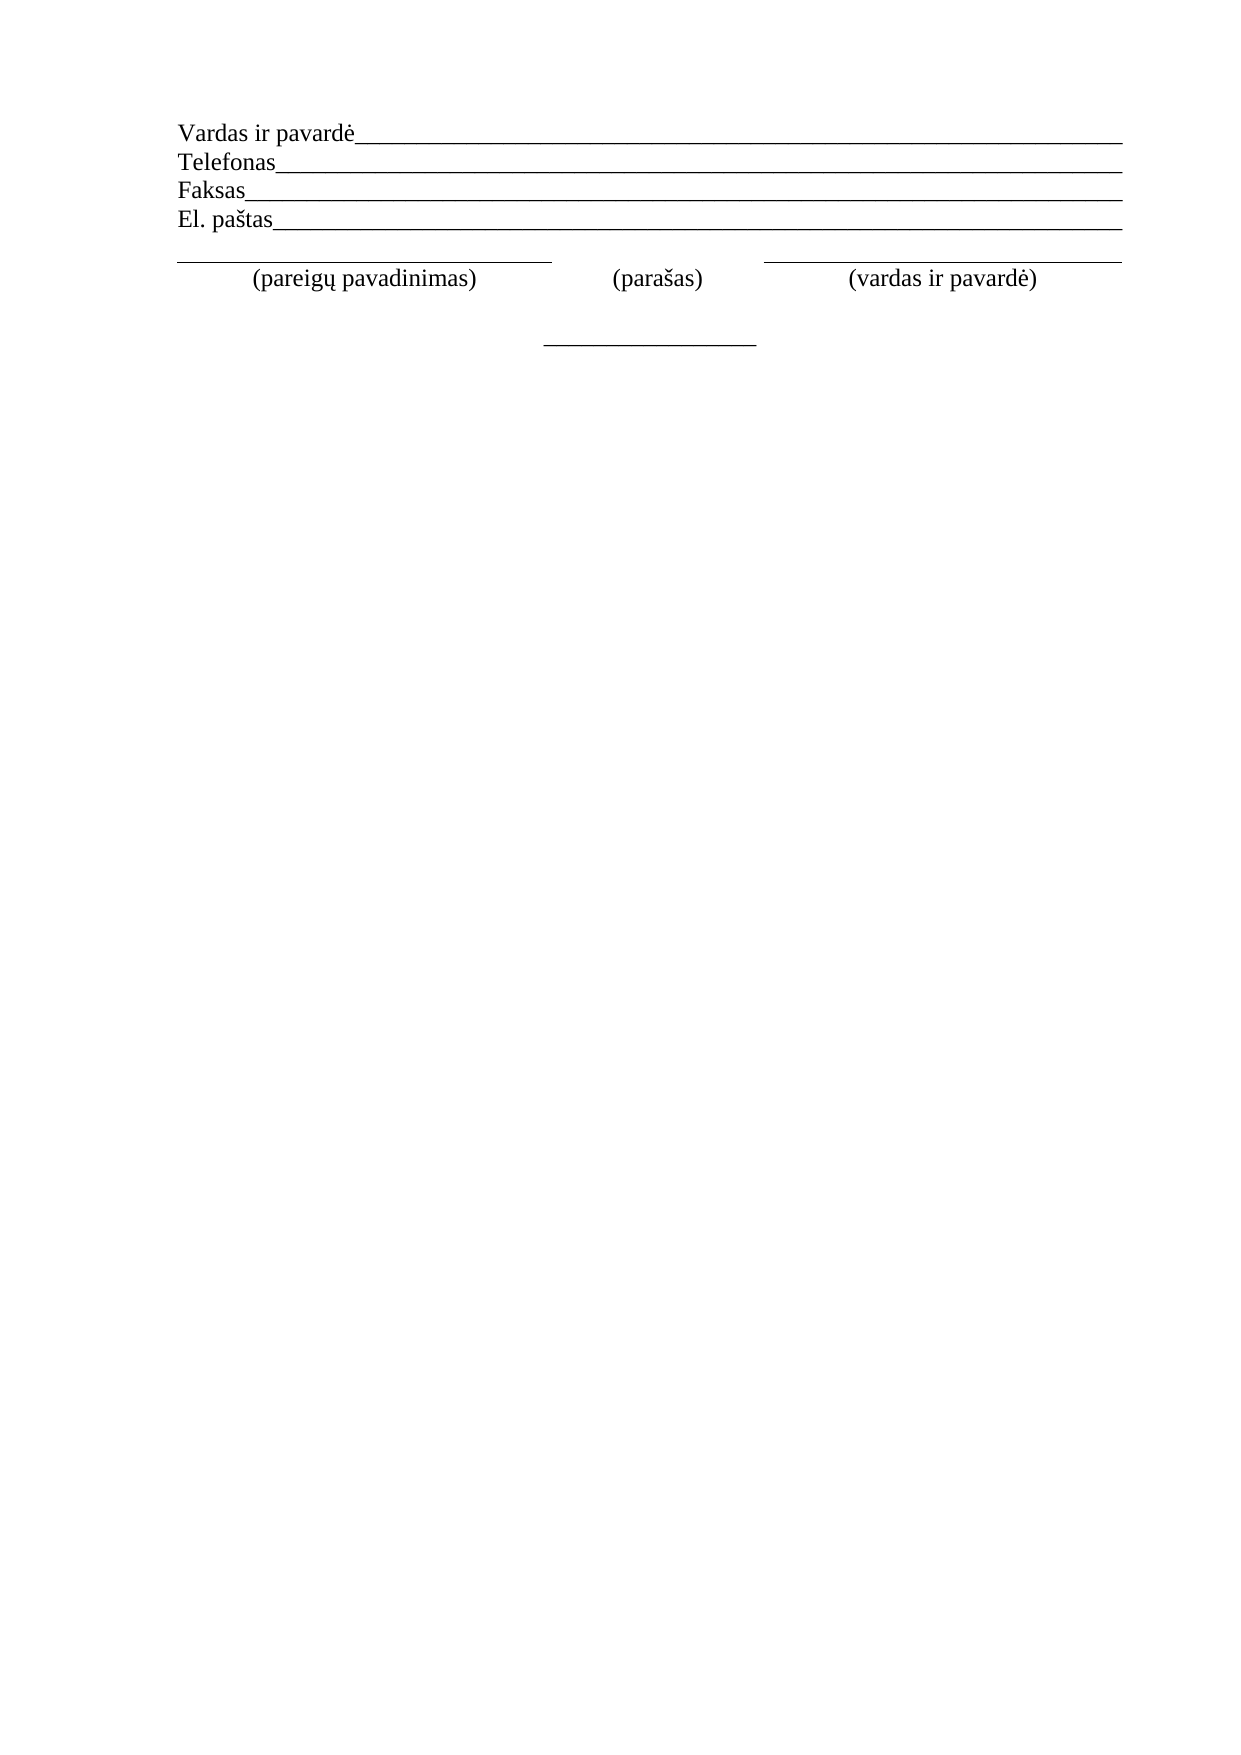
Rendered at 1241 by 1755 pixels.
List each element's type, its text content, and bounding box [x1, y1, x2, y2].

table_header (vardas ir pavardė) [764, 263, 1122, 292]
text Vardas ir pavardė [177, 118, 1122, 147]
table_header (pareigų pavadinimas) [177, 263, 552, 292]
table_header (parašas) [552, 262, 763, 292]
text El. paštas [177, 204, 1122, 233]
text Telefonas [177, 147, 1122, 176]
text _________________ [177, 320, 1122, 349]
text Faksas [177, 176, 1122, 204]
